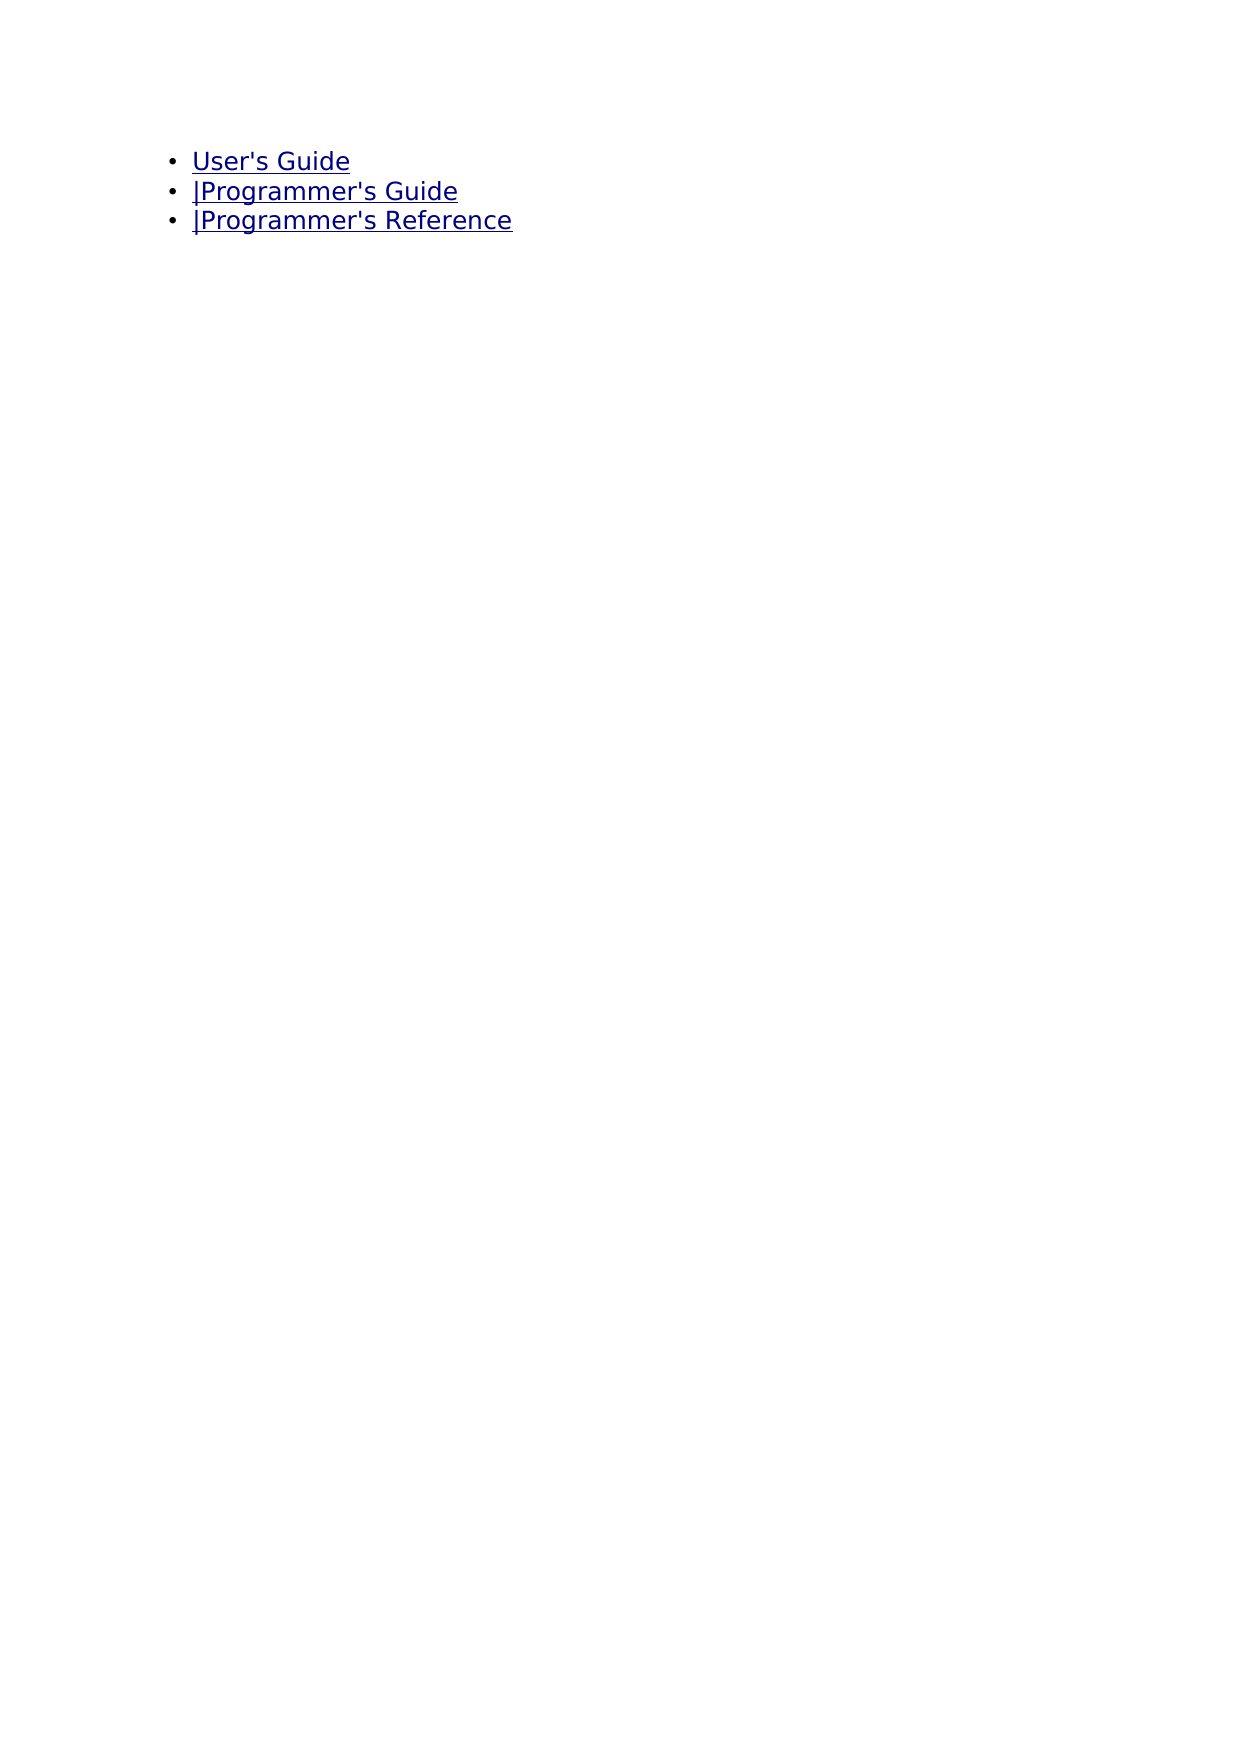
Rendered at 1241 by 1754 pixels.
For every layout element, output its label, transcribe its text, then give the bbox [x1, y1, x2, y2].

list User's Guide [177, 148, 1122, 177]
list |Programmer's Guide [177, 177, 1122, 206]
list |Programmer's Reference [177, 206, 1122, 235]
